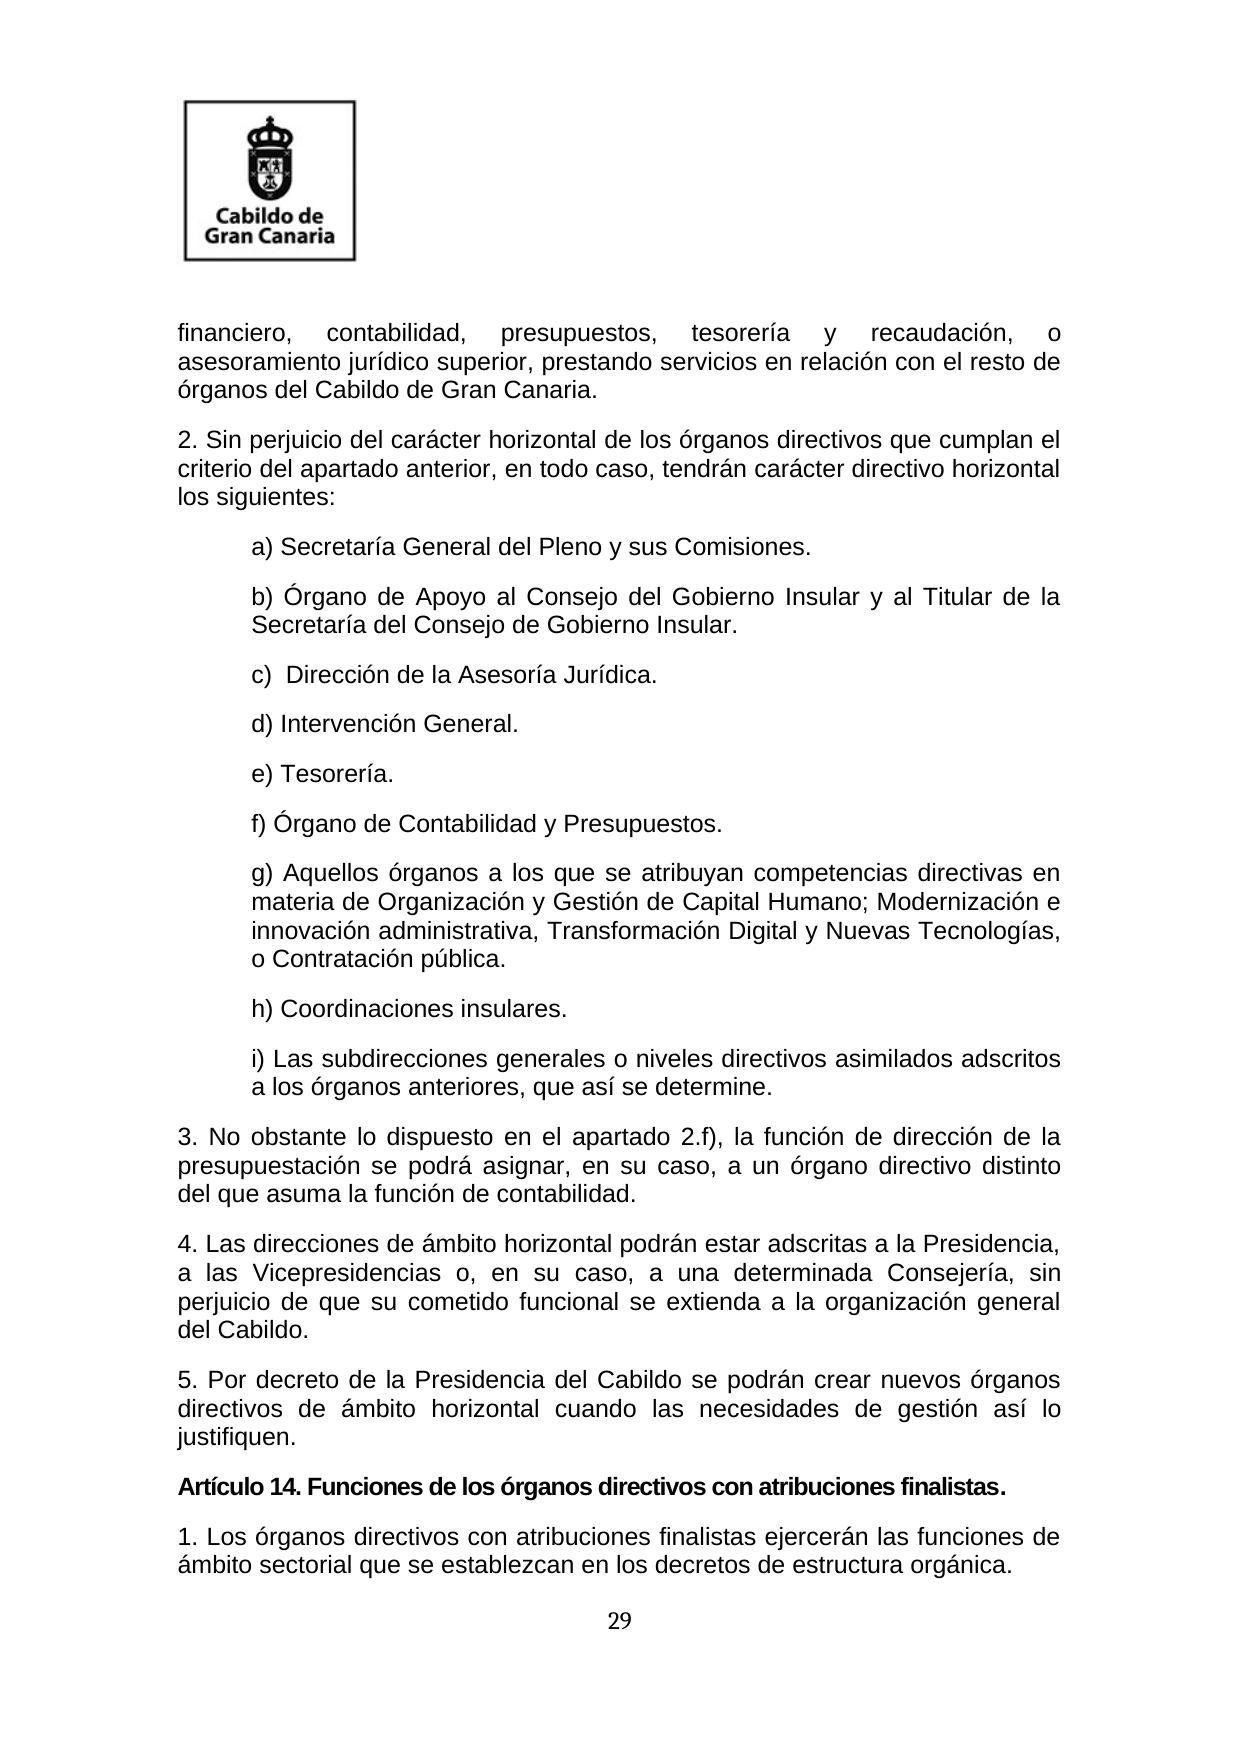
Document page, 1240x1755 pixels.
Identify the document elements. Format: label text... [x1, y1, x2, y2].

text a) Secretaría General del Pleno y sus Comisiones. [251, 532, 1062, 561]
text g) Aquellos órganos a los que se atribuyan competencias directivas en materia de Organización y Gestión de Capital Humano; Modernización e innovación administrativa, Transformación Digital y Nuevas Tecnologías, o Contratación pública. [251, 858, 1062, 973]
text f) Órgano de Contabilidad y Presupuestos. [251, 808, 1062, 837]
text 3. No obstante lo dispuesto en el apartado 2.f), la función de dirección de la presupuestación se podrá asignar, en su caso, a un órgano directivo distinto del que asuma la función de contabilidad. [177, 1122, 1062, 1208]
text Artículo 14. Funciones de los órganos directivos con atribuciones finalistas. [177, 1472, 1062, 1501]
text b) Órgano de Apoyo al Consejo del Gobierno Insular y al Titular de la Secretaría del Consejo de Gobierno Insular. [251, 581, 1062, 639]
text i) Las subdirecciones generales o niveles directivos asimilados adscritos a los órganos anteriores, que así se determine. [251, 1043, 1062, 1101]
text 2. Sin perjuicio del carácter horizontal de los órganos directivos que cumplan el criterio del apartado anterior, en todo caso, tendrán carácter directivo horizontal los siguientes: [177, 425, 1062, 511]
text financiero, contabilidad, presupuestos, tesorería y recaudación, o asesoramiento jurídico superior, prestando servicios en relación con el resto de órganos del Cabildo de Gran Canaria. [177, 318, 1062, 404]
text 5. Por decreto de la Presidencia del Cabildo se podrán crear nuevos órganos directivos de ámbito horizontal cuando las necesidades de gestión así lo justifiquen. [177, 1365, 1062, 1451]
text c) Dirección de la Asesoría Jurídica. [251, 660, 1062, 688]
text 1. Los órganos directivos con atribuciones finalistas ejercerán las funciones de ámbito sectorial que se establezcan en los decretos de estructura orgánica. [177, 1521, 1062, 1579]
text e) Tesorería. [251, 759, 1062, 788]
text d) Intervención General. [251, 709, 1062, 738]
text 4. Las direcciones de ámbito horizontal podrán estar adscritas a la Presidencia, a las Vicepresidencias o, en su caso, a una determinada Consejería, sin perjuicio de que su cometido funcional se extienda a la organización general del Cabildo. [177, 1229, 1062, 1344]
text h) Coordinaciones insulares. [251, 994, 1062, 1023]
